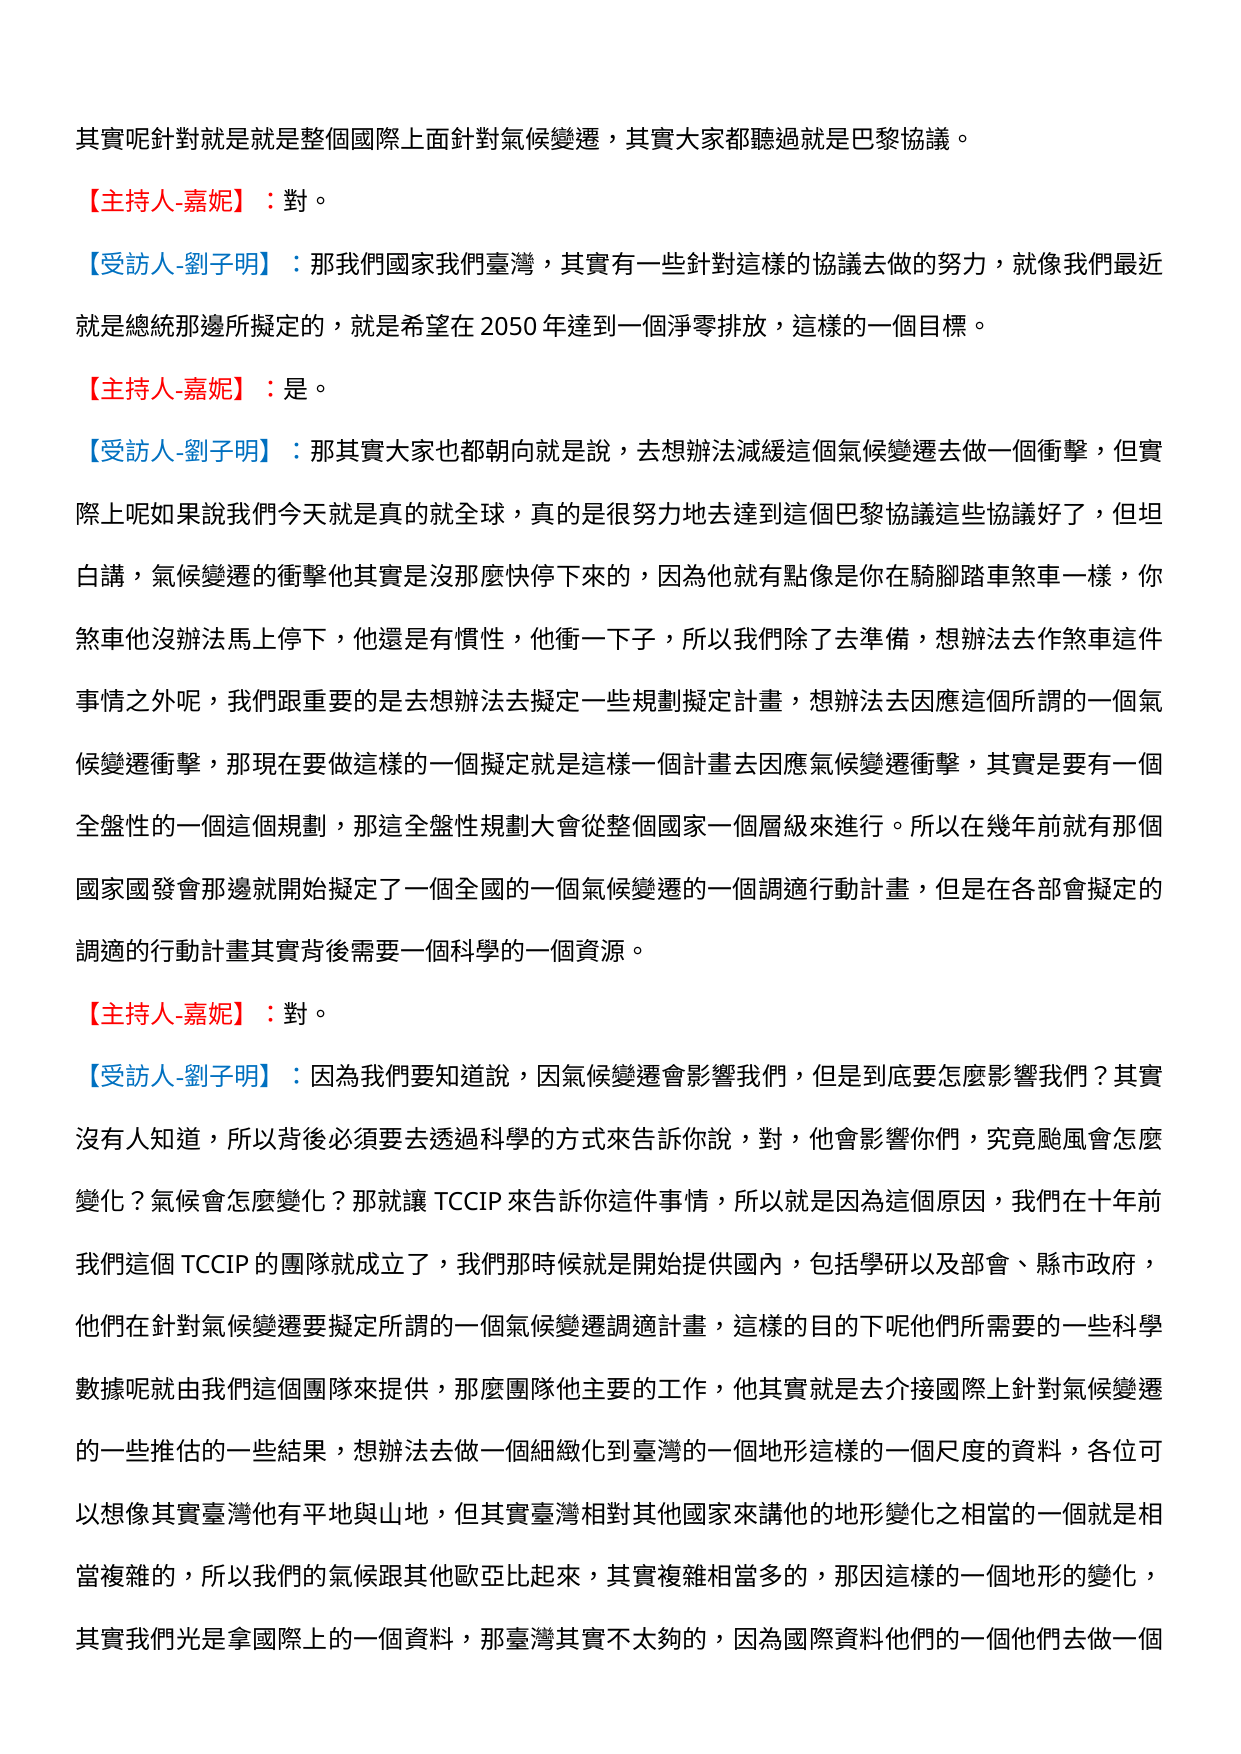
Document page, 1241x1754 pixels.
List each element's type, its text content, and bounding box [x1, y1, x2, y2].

text 【受訪人-劉子明】：因為我們要知道說，因氣候變遷會影響我們，但是到底要怎麼影響我們？其實沒有人知道，所以背後必須要去透過科學的方式來告訴你說，對，他會影響你們，究竟颱風會怎麼變化？氣候會怎麼變化？那就讓TCCIP來告訴你這件事情，所以就是因為這個原因，我們在十年前我們這個TCCIP的團隊就成立了，我們那時候就是開始提供國內，包括學研以及部會、縣市政府，他們在針對氣候變遷要擬定所謂的一個氣候變遷調適計畫，這樣的目的下呢他們所需要的一些科學數據呢就由我們這個團隊來提供，那麼團隊他主要的工作，他其實就是去介接國際上針對氣候變遷的一些推估的一些結果，想辦法去做一個細緻化到臺灣的一個地形這樣的一個尺度的資料，各位可以想像其實臺灣他有平地與山地，但其實臺灣相對其他國家來講他的地形變化之相當的一個就是相當複雜的，所以我們的氣候跟其他歐亞比起來，其實複雜相當多的，那因這樣的一個地形的變化，其實我們光是拿國際上的一個資料，那臺灣其實不太夠的，因為國際資料他們的一個他們去做一個 [75, 1033, 1165, 1658]
text 【主持人-嘉妮】：對。 [75, 971, 1165, 1033]
text 【主持人-嘉妮】：對。 [75, 158, 1165, 221]
text 【受訪人-劉子明】：那其實大家也都朝向就是說，去想辦法減緩這個氣候變遷去做一個衝擊，但實際上呢如果說我們今天就是真的就全球，真的是很努力地去達到這個巴黎協議這些協議好了，但坦白講，氣候變遷的衝擊他其實是沒那麼快停下來的，因為他就有點像是你在騎腳踏車煞車一樣，你煞車他沒辦法馬上停下，他還是有慣性，他衝一下子，所以我們除了去準備，想辦法去作煞車這件事情之外呢，我們跟重要的是去想辦法去擬定一些規劃擬定計畫，想辦法去因應這個所謂的一個氣候變遷衝擊，那現在要做這樣的一個擬定就是這樣一個計畫去因應氣候變遷衝擊，其實是要有一個全盤性的一個這個規劃，那這全盤性規劃大會從整個國家一個層級來進行。所以在幾年前就有那個國家國發會那邊就開始擬定了一個全國的一個氣候變遷的一個調適行動計畫，但是在各部會擬定的調適的行動計畫其實背後需要一個科學的一個資源。 [75, 408, 1165, 971]
text 【受訪人-劉子明】：ok，那我們既然知道說，氣候變遷這樣的威脅很有可能會就是現在已經在發生，那我們也知道說，那我剛剛所提到2，如果他發生的話，那我們究竟該怎麼去因應這件事情？那其實呢針對就是就是整個國際上面針對氣候變遷，其實大家都聽過就是巴黎協議。 [75, 96, 1165, 158]
text 【受訪人-劉子明】：那我們國家我們臺灣，其實有一些針對這樣的協議去做的努力，就像我們最近就是總統那邊所擬定的，就是希望在2050年達到一個淨零排放，這樣的一個目標。 [75, 221, 1165, 346]
text 【主持人-嘉妮】：是。 [75, 346, 1165, 408]
